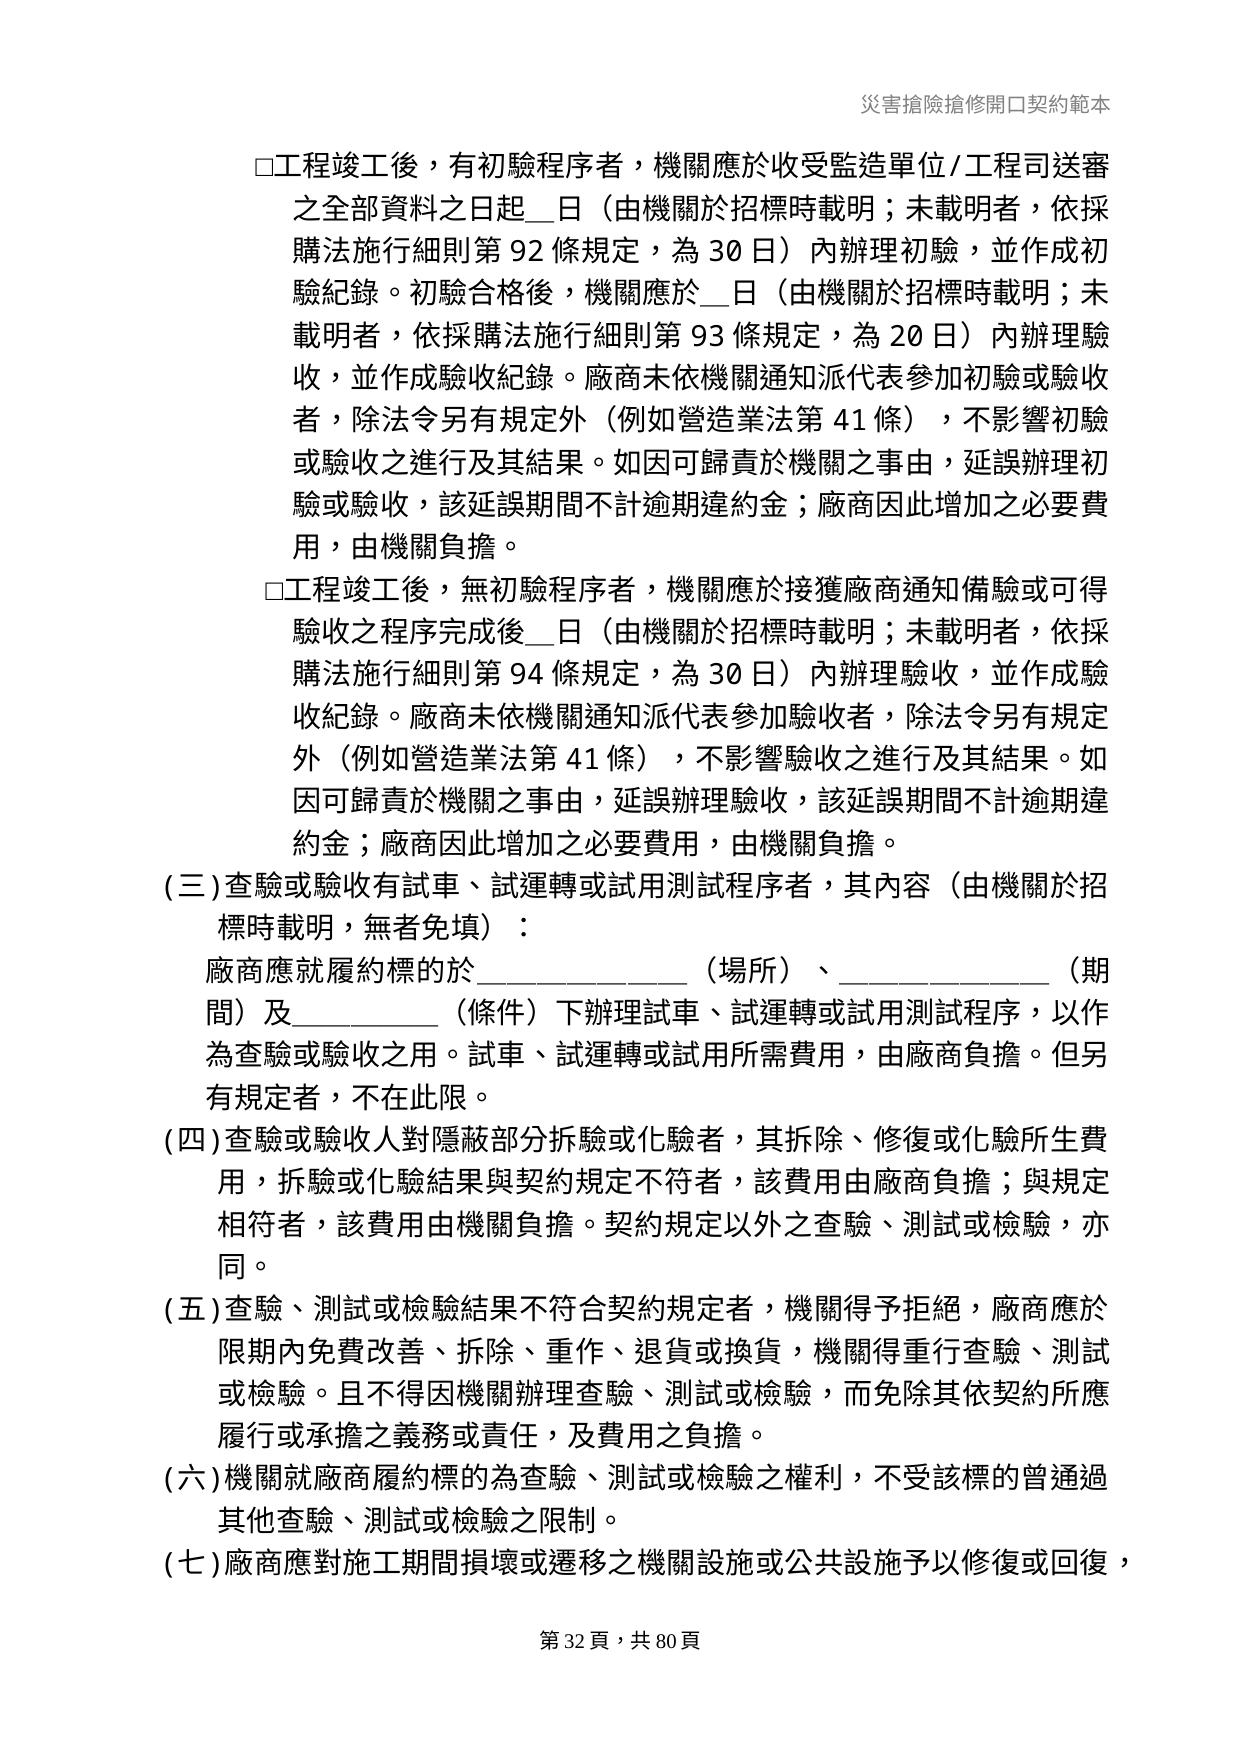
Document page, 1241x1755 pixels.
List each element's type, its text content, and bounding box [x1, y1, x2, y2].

text 廠商應就履約標的於＿＿＿＿＿＿＿（場所）、＿＿＿＿＿＿＿（期間）及＿＿＿＿＿（條件）下辦理試車、試運轉或試用測試程序，以作為查驗或驗收之用。試車、試運轉或試用所需費用，由廠商負擔。但另有規定者，不在此限。 [205, 947, 1110, 1116]
text □工程竣工後，無初驗程序者，機關應於接獲廠商通知備驗或可得驗收之程序完成後＿日（由機關於招標時載明；未載明者，依採購法施行細則第94條規定，為30日）內辦理驗收，並作成驗收紀錄。廠商未依機關通知派代表參加驗收者，除法令另有規定外（例如營造業法第41條），不影響驗收之進行及其結果。如因可歸責於機關之事由，延誤辦理驗收，該延誤期間不計逾期違約金；廠商因此增加之必要費用，由機關負擔。 [248, 566, 1110, 863]
text (四)查驗或驗收人對隱蔽部分拆驗或化驗者，其拆除、修復或化驗所生費用，拆驗或化驗結果與契約規定不符者，該費用由廠商負擔；與規定相符者，該費用由機關負擔。契約規定以外之查驗、測試或檢驗，亦同。 [159, 1116, 1110, 1286]
text (三)查驗或驗收有試車、試運轉或試用測試程序者，其內容（由機關於招標時載明，無者免填）： [159, 863, 1110, 947]
text (五)查驗、測試或檢驗結果不符合契約規定者，機關得予拒絕，廠商應於限期內免費改善、拆除、重作、退貨或換貨，機關得重行查驗、測試或檢驗。且不得因機關辦理查驗、測試或檢驗，而免除其依契約所應履行或承擔之義務或責任，及費用之負擔。 [159, 1286, 1110, 1455]
text (七)廠商應對施工期間損壞或遷移之機關設施或公共設施予以修復或回復，並填具竣工報告，經機關確認竣工後，始得辦理初驗或驗收。廠商應將現場堆置的施工機具、器材、廢棄物及非契約所應有之設施全部運離或清除，方可認定驗收合格。 [159, 1540, 1110, 1582]
text □工程竣工後，有初驗程序者，機關應於收受監造單位/工程司送審之全部資料之日起＿日（由機關於招標時載明；未載明者，依採購法施行細則第92條規定，為30日）內辦理初驗，並作成初驗紀錄。初驗合格後，機關應於＿日（由機關於招標時載明；未載明者，依採購法施行細則第93條規定，為20日）內辦理驗收，並作成驗收紀錄。廠商未依機關通知派代表參加初驗或驗收者，除法令另有規定外（例如營造業法第41條），不影響初驗或驗收之進行及其結果。如因可歸責於機關之事由，延誤辦理初驗或驗收，該延誤期間不計逾期違約金；廠商因此增加之必要費用，由機關負擔。 [248, 143, 1110, 566]
text (六)機關就廠商履約標的為查驗、測試或檢驗之權利，不受該標的曾通過其他查驗、測試或檢驗之限制。 [159, 1455, 1110, 1540]
